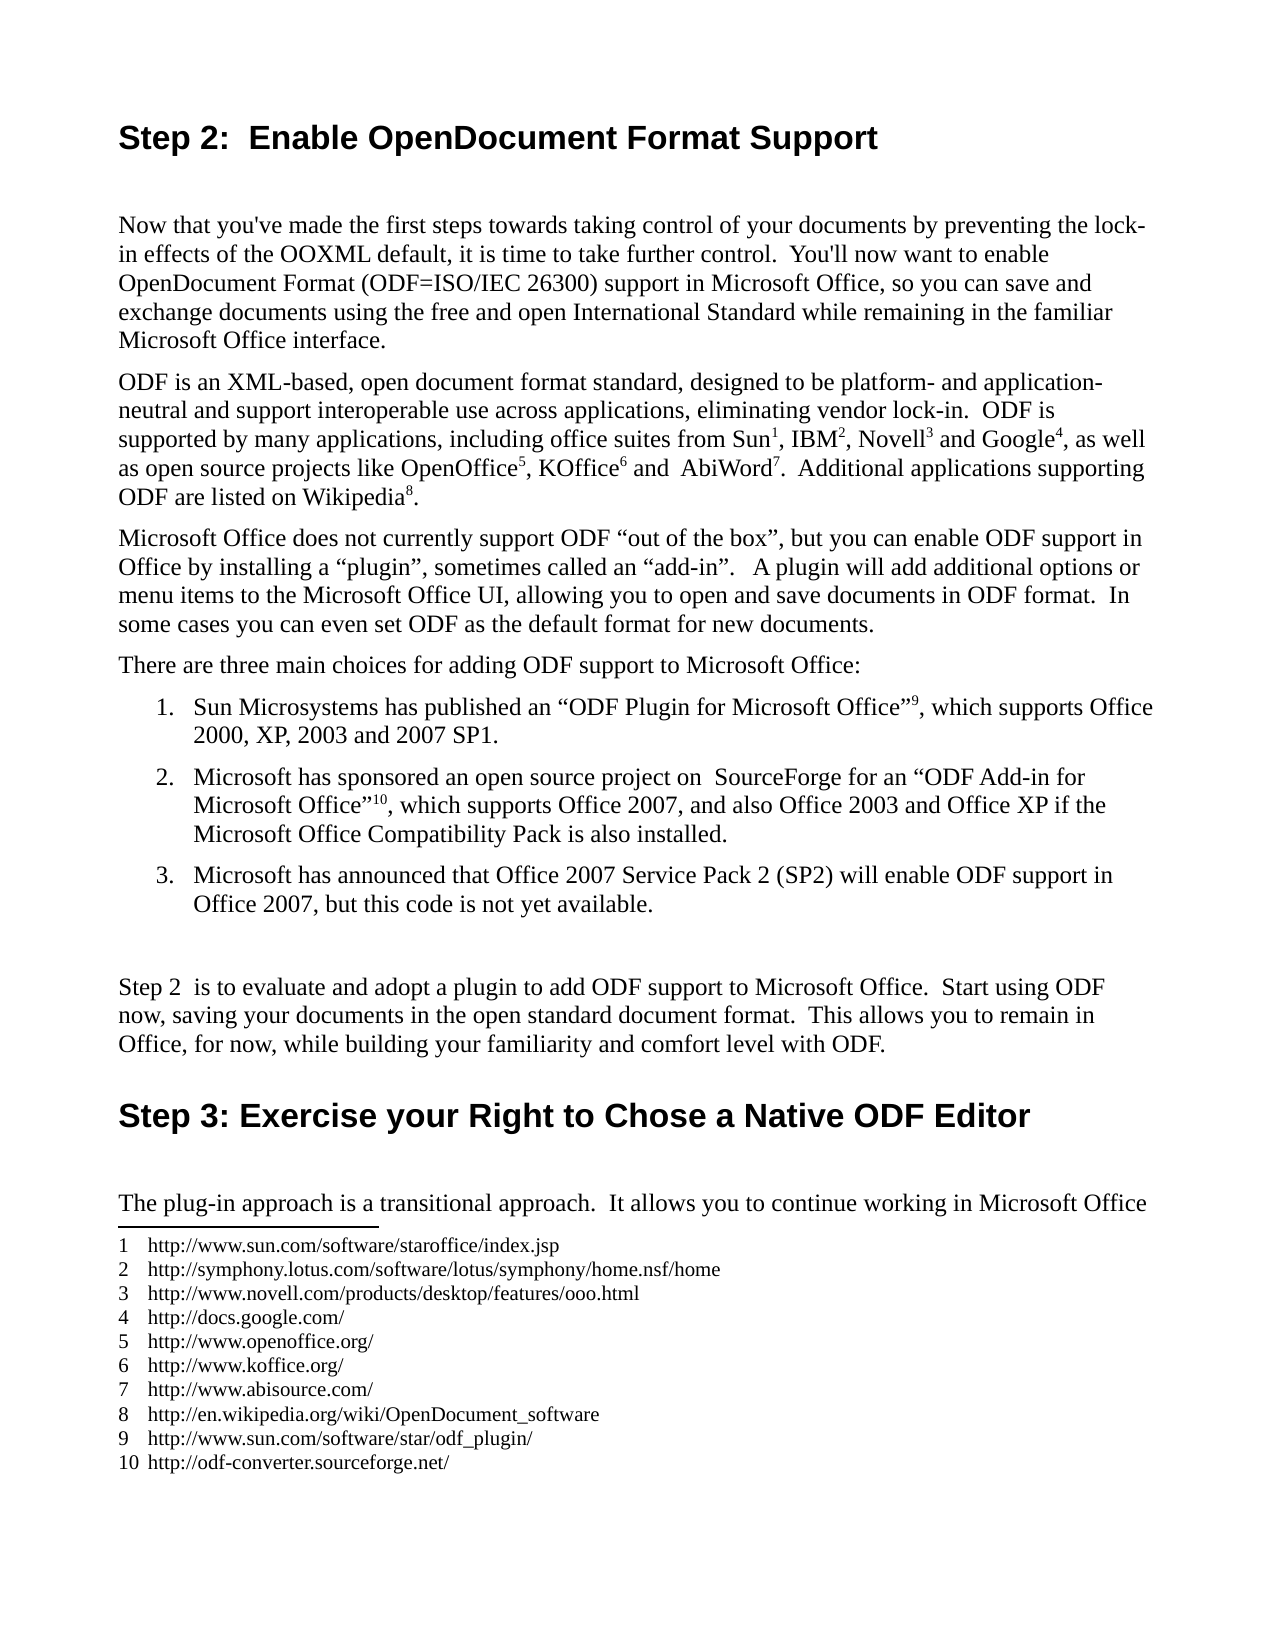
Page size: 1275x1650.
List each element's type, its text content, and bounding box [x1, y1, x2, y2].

text http://symphony.lotus.com/software/lotus/symphony/home.nsf/home [118, 1257, 1157, 1281]
text There are three main choices for adding ODF support to Microsoft Office: [118, 651, 1157, 679]
list Sun Microsystems has published an “ODF Plugin for Microsoft Office”, which supports Office 2000, XP, 2003 and 2007 SP1. [156, 692, 1157, 749]
list http://odf-converter.sourceforge.net/ [118, 1449, 1157, 1474]
text Now that you've made the first steps towards taking control of your documents by preventing the lock-in effects of the OOXML default, it is time to take further control. You'll now want to enable OpenDocument Format (ODF=ISO/IEC 26300) support in Microsoft Office, so you can save and exchange documents using the free and open International Standard while remaining in the familiar Microsoft Office interface. [118, 211, 1157, 354]
text http://www.sun.com/software/staroffice/index.jsp [118, 1233, 1157, 1257]
subtitle Step 2: Enable OpenDocument Format Support [118, 118, 1157, 157]
list Microsoft has announced that Office 2007 Service Pack 2 (SP2) will enable ODF support in Office 2007, but this code is not yet available. [156, 861, 1157, 918]
text http://www.koffice.org/ [118, 1353, 1157, 1377]
text http://www.abisource.com/ [118, 1377, 1157, 1401]
text Step 2 is to evaluate and adopt a plugin to add ODF support to Microsoft Office. Start using ODF now, saving your documents in the open standard document format. This allows you to remain in Office, for now, while building your familiarity and comfort level with ODF. [118, 972, 1157, 1058]
list Microsoft has sponsored an open source project on SourceForge for an “ODF Add-in for Microsoft Office”, which supports Office 2007, and also Office 2003 and Office XP if the Microsoft Office Compatibility Pack is also installed. [156, 762, 1157, 848]
text http://docs.google.com/ [118, 1305, 1157, 1329]
text http://en.wikipedia.org/wiki/OpenDocument_software [118, 1401, 1157, 1426]
text http://www.novell.com/products/desktop/features/ooo.html [118, 1281, 1157, 1305]
text The plug-in approach is a transitional approach. It allows you to continue working in Microsoft Office [118, 1188, 1157, 1217]
list http://www.sun.com/software/star/odf_plugin/ [118, 1426, 1157, 1449]
text http://www.openoffice.org/ [118, 1329, 1157, 1353]
text ODF is an XML-based, open document format standard, designed to be platform- and application-neutral and support interoperable use across applications, eliminating vendor lock-in. ODF is supported by many applications, including office suites from Sun, IBM, Novell and Google, as well as open source projects like OpenOffice, KOffice and AbiWord. Additional applications supporting ODF are listed on Wikipedia. [118, 367, 1157, 511]
text Microsoft Office does not currently support ODF “out of the box”, but you can enable ODF support in Office by installing a “plugin”, sometimes called an “add-in”. A plugin will add additional options or menu items to the Microsoft Office UI, allowing you to open and save documents in ODF format. In some cases you can even set ODF as the default format for new documents. [118, 523, 1157, 638]
subtitle Step 3: Exercise your Right to Chose a Native ODF Editor [118, 1096, 1157, 1134]
